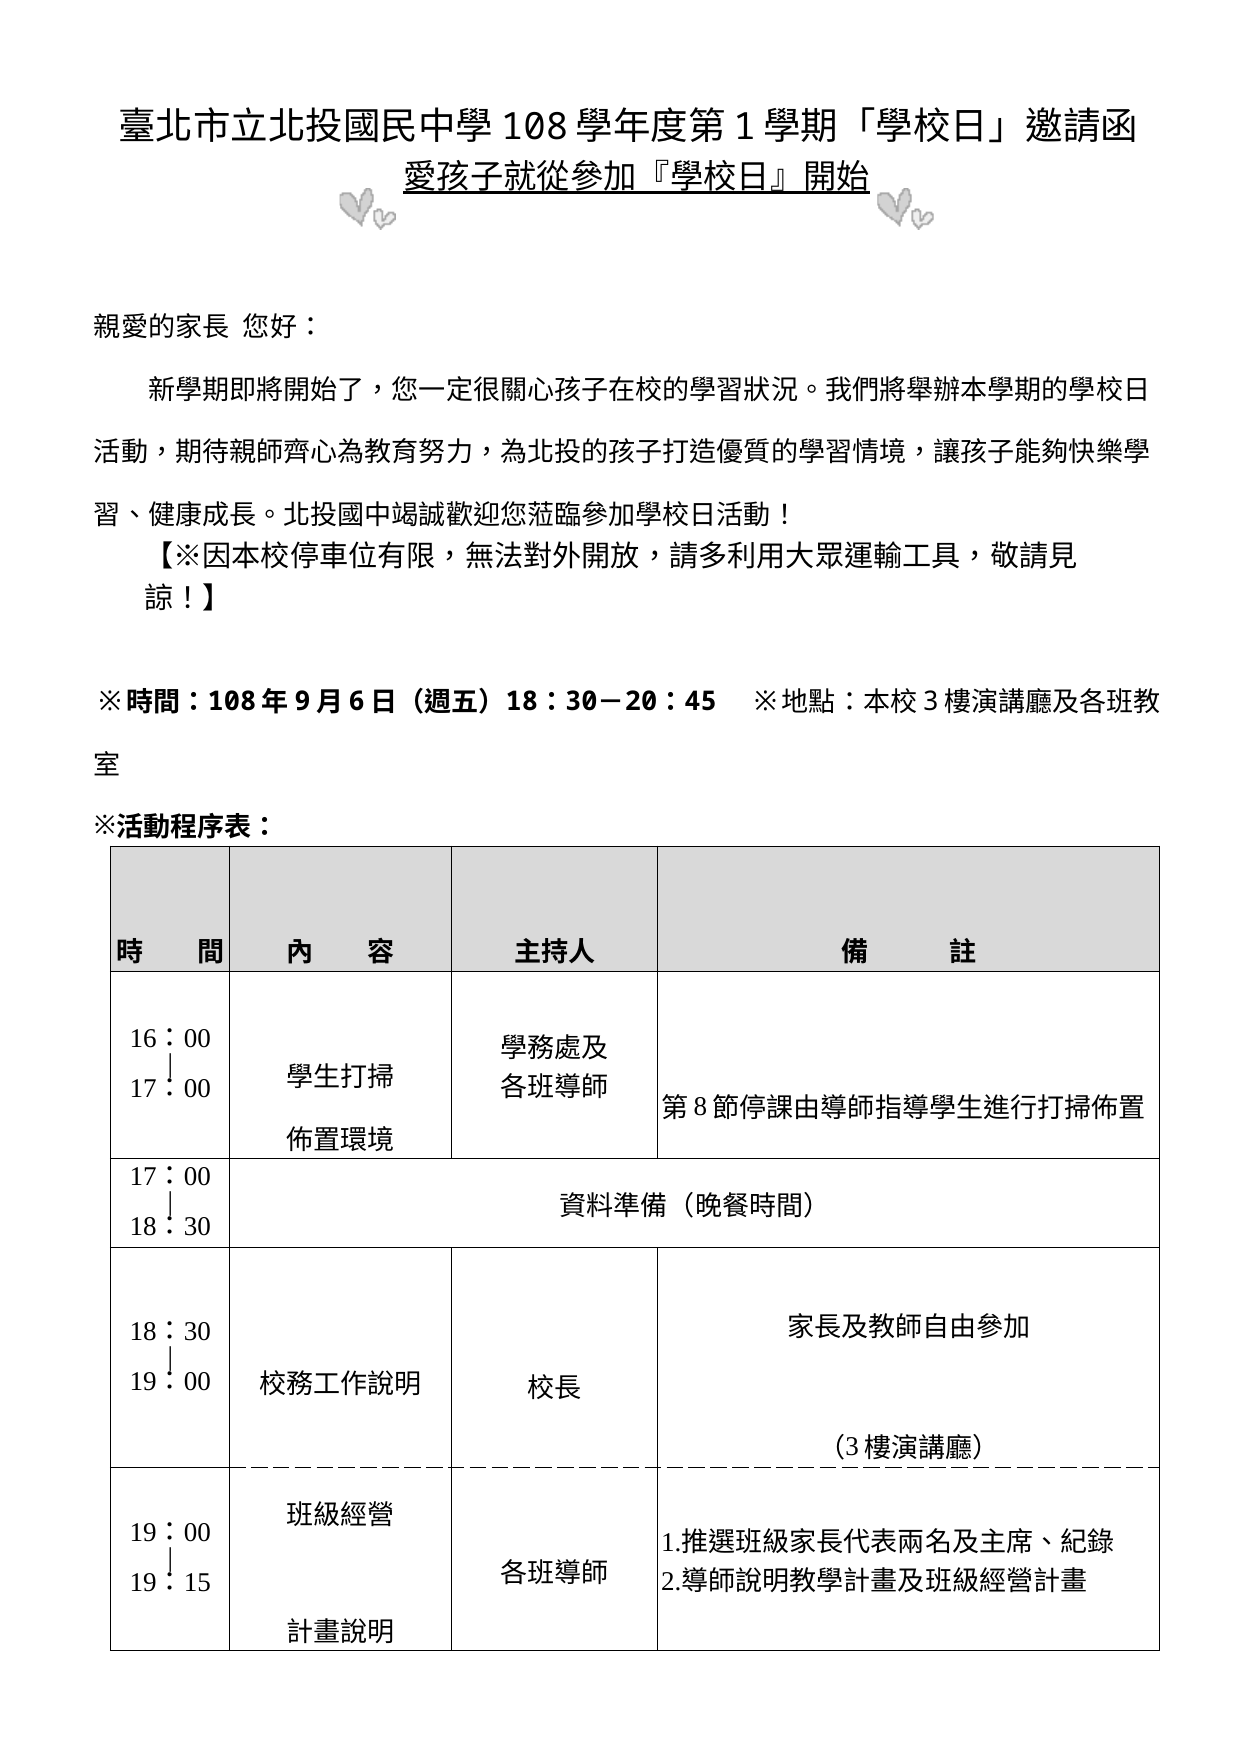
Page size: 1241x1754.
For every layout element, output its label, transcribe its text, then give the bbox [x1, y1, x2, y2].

table_cell 校長 [452, 1248, 657, 1467]
table_cell 17：00 | 18：30 [111, 1159, 229, 1247]
table_cell 資料準備（晚餐時間） [230, 1159, 1159, 1247]
table_header 時 間 [111, 847, 229, 971]
table_header 備 註 [658, 847, 1159, 971]
table_cell 學生打掃 佈置環境 [230, 972, 451, 1158]
table_cell 班級經營 計畫說明 [230, 1467, 451, 1650]
table_header 內 容 [230, 847, 451, 971]
table_cell 第8節停課由導師指導學生進行打掃佈置 [658, 972, 1159, 1158]
text 親愛的家長 您好： [94, 283, 1162, 346]
table_cell 家長及教師自由參加 （3樓演講廳） [658, 1248, 1159, 1467]
table_cell 18：30 | 19：00 [111, 1248, 229, 1467]
table_cell 校務工作說明 [230, 1248, 451, 1467]
table_cell 1.推選班級家長代表兩名及主席、紀錄 2.導師說明教學計畫及班級經營計畫 [658, 1467, 1159, 1650]
table_cell 19：00 | 19：15 [111, 1468, 229, 1650]
table_header 主持人 [452, 847, 657, 971]
table_cell 學務處及 各班導師 [452, 972, 657, 1158]
text 臺北市立北投國民中學108學年度第1學期「學校日」邀請函 [94, 96, 1162, 150]
text ※活動程序表： [94, 783, 1162, 846]
text 愛孩子就從參加『學校日』開始 [144, 150, 1162, 229]
text ※時間：108年9月6日（週五）18：30－20：45 ※地點：本校3樓演講廳及各班教室 [94, 658, 1162, 783]
text 【※因本校停車位有限，無法對外開放，請多利用大眾運輸工具，敬請見諒！】 [144, 533, 1162, 616]
table_cell 16：00 | 17：00 [111, 972, 229, 1158]
table_cell 各班導師 [452, 1467, 657, 1650]
text 新學期即將開始了，您一定很關心孩子在校的學習狀況。我們將舉辦本學期的學校日活動，期待親師齊心為教育努力，為北投的孩子打造優質的學習情境，讓孩子能夠快樂學習、健康成長。北投國中竭誠歡迎您蒞臨參加學校日活動！ [94, 346, 1162, 533]
